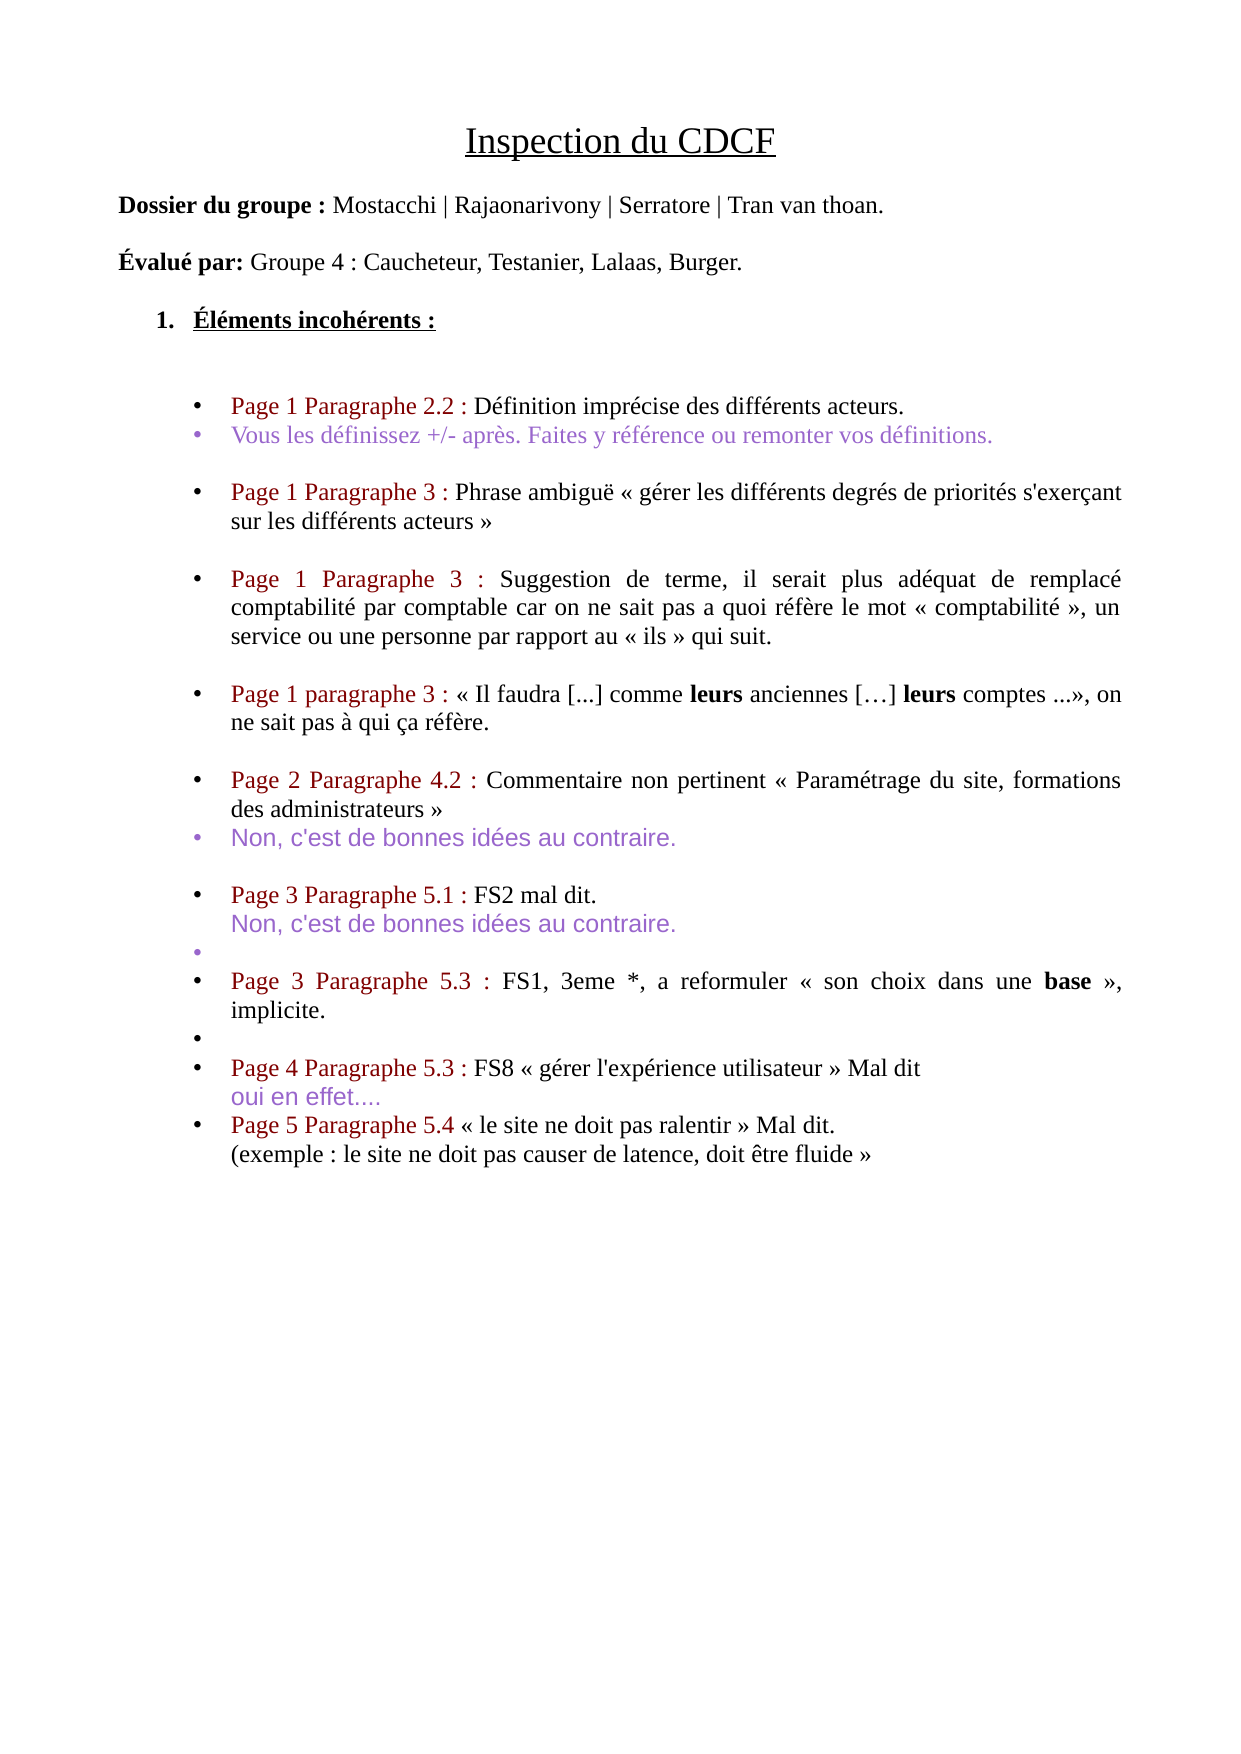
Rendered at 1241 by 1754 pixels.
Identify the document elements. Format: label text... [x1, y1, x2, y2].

list Page 1 Paragraphe 3 : Suggestion de terme, il serait plus adéquat de remplacé comptabilité par comptable car on ne sait pas a quoi réfère le mot « comptabilité », un service ou une personne par rapport au « ils » qui suit. [193, 564, 1122, 650]
list Page 4 Paragraphe 5.3 : FS8 « gérer l'expérience utilisateur » Mal dit [193, 1053, 1122, 1081]
text Évalué par: Groupe 4 : Caucheteur, Testanier, Lalaas, Burger. [118, 247, 1122, 276]
list Page 1 paragraphe 3 : « Il faudra [...] comme leurs anciennes […] leurs comptes ...», on ne sait pas à qui ça réfère. [193, 679, 1122, 736]
list Page 1 Paragraphe 2.2 : Définition imprécise des différents acteurs. [193, 391, 1122, 420]
list Éléments incohérents : [156, 305, 1122, 334]
text Inspection du CDCF [118, 118, 1122, 161]
list Vous les définissez +/- après. Faites y référence ou remonter vos définitions. [193, 420, 1122, 449]
list Page 3 Paragraphe 5.1 : FS2 mal dit. [193, 880, 1122, 909]
list Non, c'est de bonnes idées au contraire. [193, 822, 1122, 851]
list Page 3 Paragraphe 5.3 : FS1, 3eme *, a reformuler « son choix dans une base », implicite. [193, 966, 1122, 1024]
list oui en effet.... [193, 1081, 1122, 1110]
list Page 5 Paragraphe 5.4 « le site ne doit pas ralentir » Mal dit. [193, 1110, 1122, 1139]
list Page 1 Paragraphe 3 : Phrase ambiguë « gérer les différents degrés de priorités s'exerçant sur les différents acteurs » [193, 477, 1122, 535]
text Dossier du groupe : Mostacchi | Rajaonarivony | Serratore | Tran van thoan. [118, 190, 1122, 219]
list (exemple : le site ne doit pas causer de latence, doit être fluide » [193, 1139, 1122, 1168]
list Non, c'est de bonnes idées au contraire. [193, 909, 1122, 938]
list Page 2 Paragraphe 4.2 : Commentaire non pertinent « Paramétrage du site, formations des administrateurs » [193, 765, 1122, 822]
